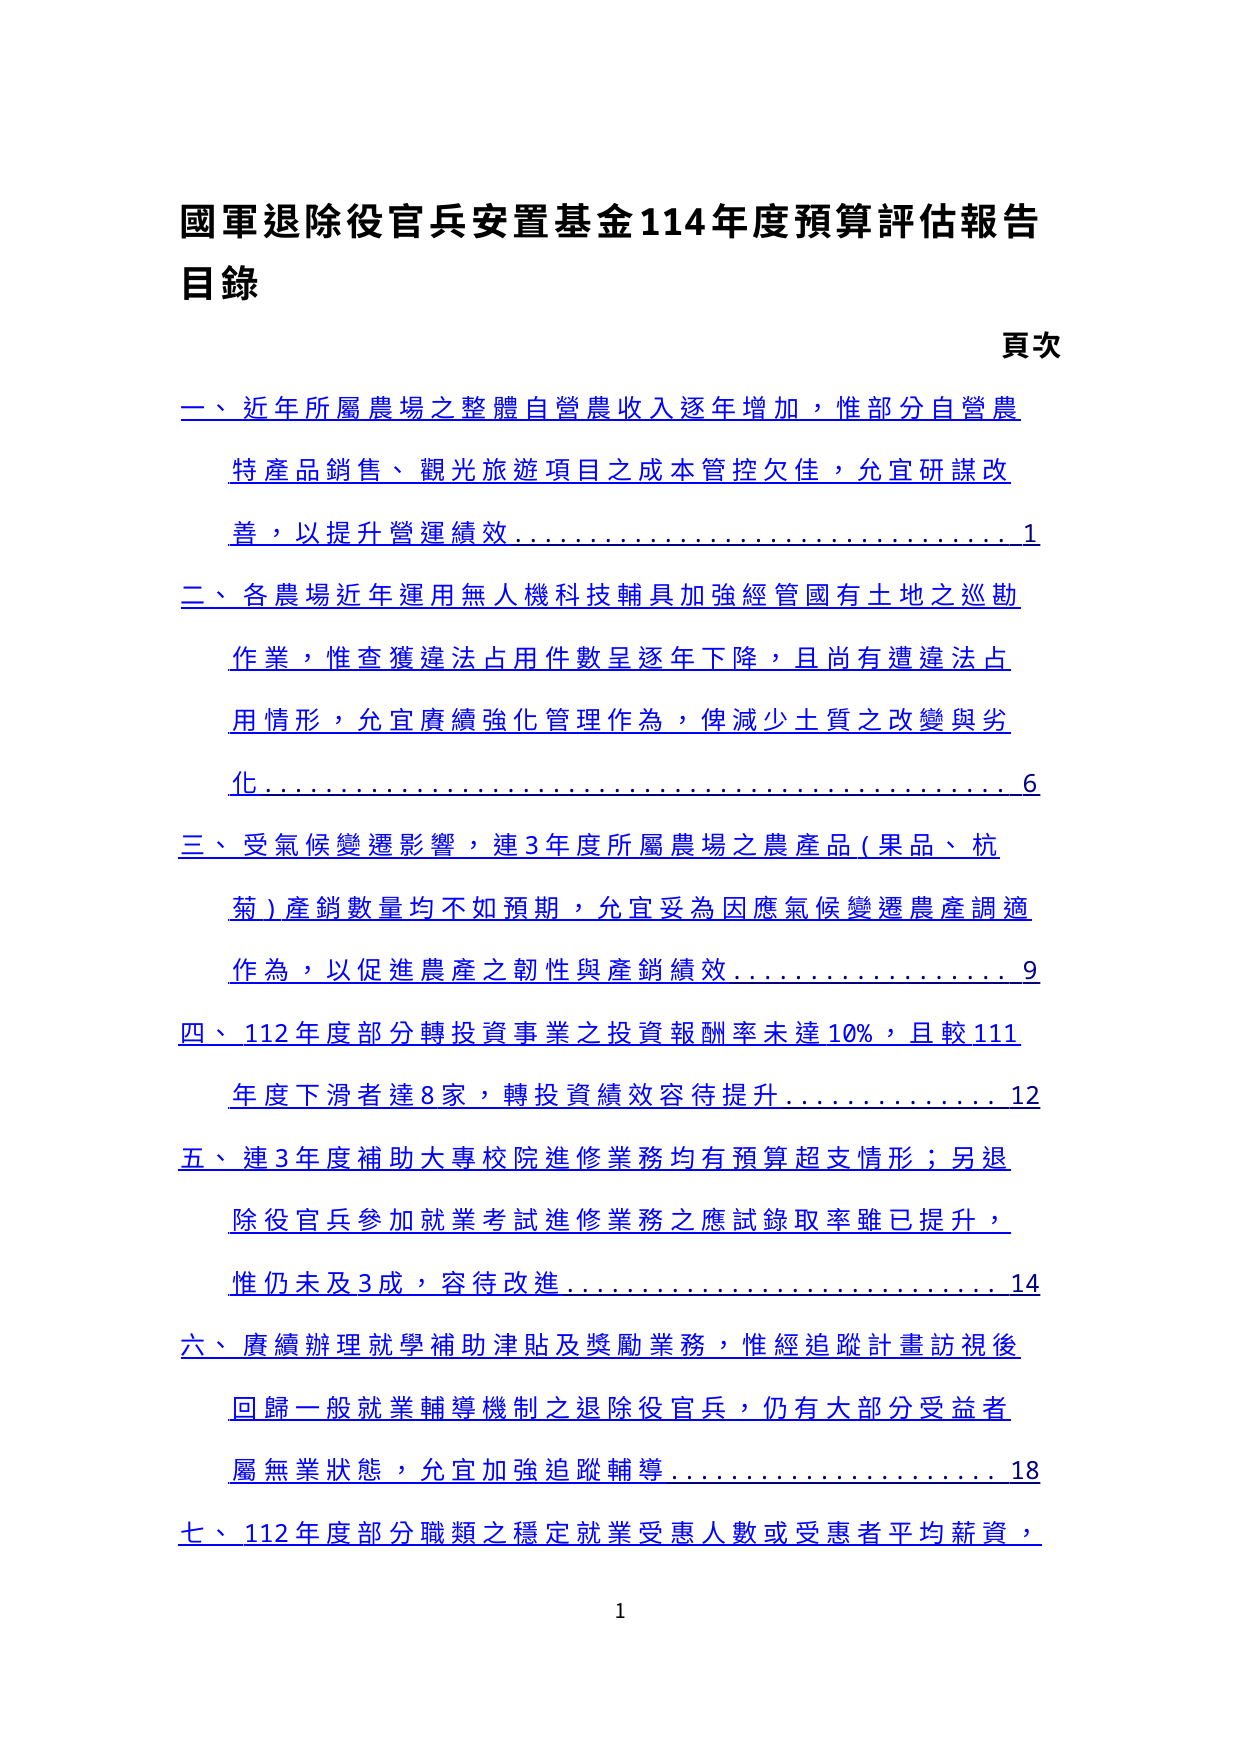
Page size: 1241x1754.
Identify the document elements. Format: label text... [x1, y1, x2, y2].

text 三、受氣候變遷影響，連3年度所屬農場之農產品(果品、杭菊)產銷數量均不如預期，允宜妥為因應氣候變遷農產調適作為，以促進農產之韌性與產銷績效 9 [173, 802, 1040, 990]
text 五、連3年度補助大專校院進修業務均有預算超支情形；另退除役官兵參加就業考試進修業務之應試錄取率雖已提升，惟仍未及3成，容待改進 14 [173, 1115, 1040, 1302]
text 六、賡續辦理就學補助津貼及獎勵業務，惟經追蹤計畫訪視後回歸一般就業輔導機制之退除役官兵，仍有大部分受益者屬無業狀態，允宜加強追蹤輔導 18 [173, 1302, 1040, 1490]
text 二、各農場近年運用無人機科技輔具加強經管國有土地之巡勘作業，惟查獲違法占用件數呈逐年下降，且尚有遭違法占用情形，允宜賡續強化管理作為，俾減少土質之改變與劣化 6 [173, 552, 1040, 802]
text 頁次 [177, 302, 1063, 365]
text 四、112年度部分轉投資事業之投資報酬率未達10%，且較111年度下滑者達8家，轉投資績效容待提升 12 [173, 990, 1040, 1115]
text 國軍退除役官兵安置基金114年度預算評估報告目錄 [177, 177, 1063, 302]
text 七、112年度部分職類之穩定就業受惠人數或受惠者平均薪資，較111年度均有下滑情形，允宜持續觀察並追蹤受益者就業狀況，以提升退除役官兵穩定就業成效 22 [173, 1490, 1040, 1552]
text 一、近年所屬農場之整體自營農收入逐年增加，惟部分自營農特產品銷售、觀光旅遊項目之成本管控欠佳，允宜研謀改善，以提升營運績效 1 [173, 365, 1040, 552]
